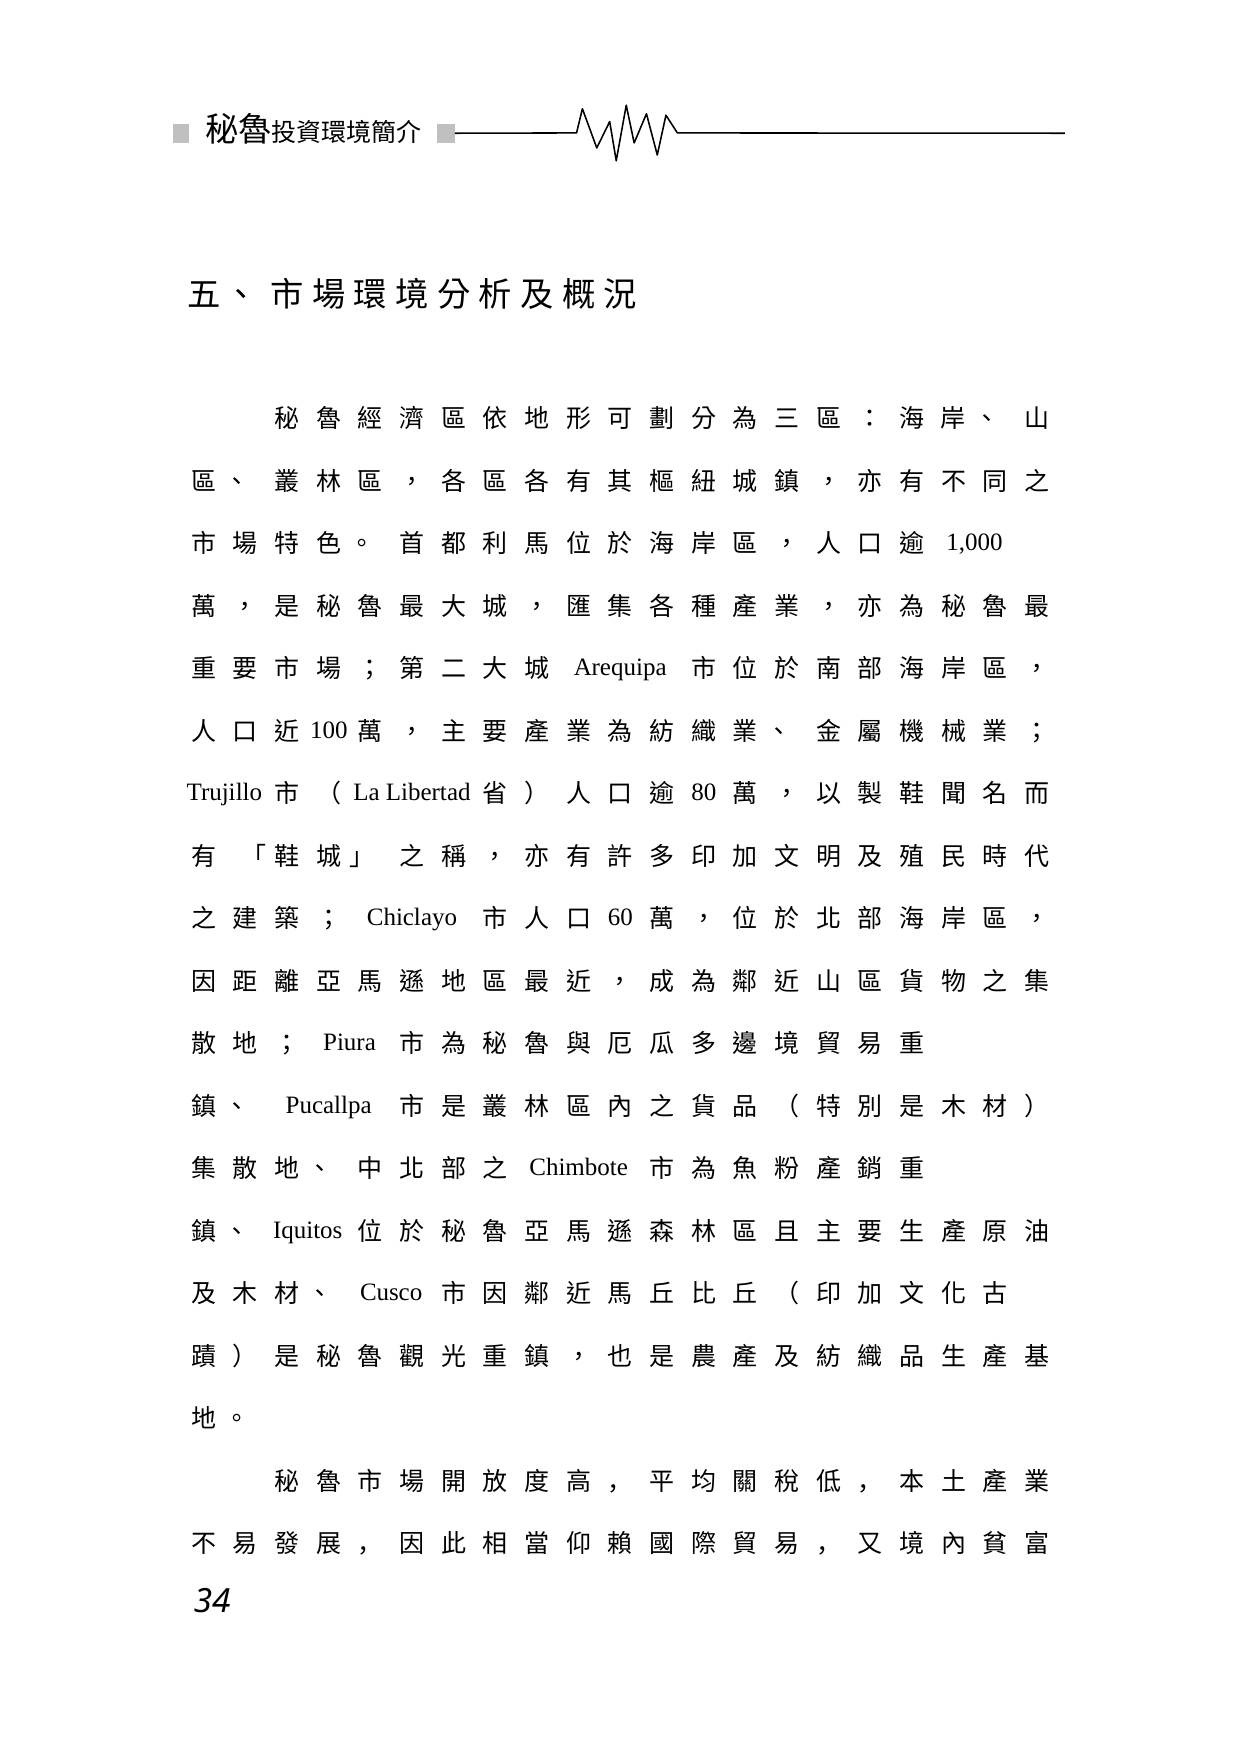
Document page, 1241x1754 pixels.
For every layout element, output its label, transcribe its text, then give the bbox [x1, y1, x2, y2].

text 秘魯經濟區依地形可劃分為三區：海岸、山區、叢林區，各區各有其樞紐城鎮，亦有不同之市場特色。首都利馬位於海岸區，人口逾1,000萬，是秘魯最大城，匯集各種產業，亦為秘魯最重要市場；第二大城Arequipa市位於南部海岸區，人口近100萬，主要產業為紡織業、金屬機械業；Trujillo市（La Libertad省）人口逾80萬，以製鞋聞名而有「鞋城」之稱，亦有許多印加文明及殖民時代之建築；Chiclayo市人口60萬，位於北部海岸區，因距離亞馬遜地區最近，成為鄰近山區貨物之集散地；Piura市為秘魯與厄瓜多邊境貿易重鎮、Pucallpa市是叢林區內之貨品（特別是木材）集散地、中北部之Chimbote市為魚粉產銷重鎮、Iquitos位於秘魯亞馬遜森林區且主要生產原油及木材、Cusco市因鄰近馬丘比丘（印加文化古蹟）是秘魯觀光重鎮，也是農產及紡織品生產基地。 [183, 375, 1058, 1438]
text 五、市場環境分析及概況 [183, 250, 1058, 313]
text 秘魯市場開放度高，平均關稅低，本土產業不易發展，因此相當仰賴國際貿易，又境內貧富 [183, 1438, 1058, 1563]
